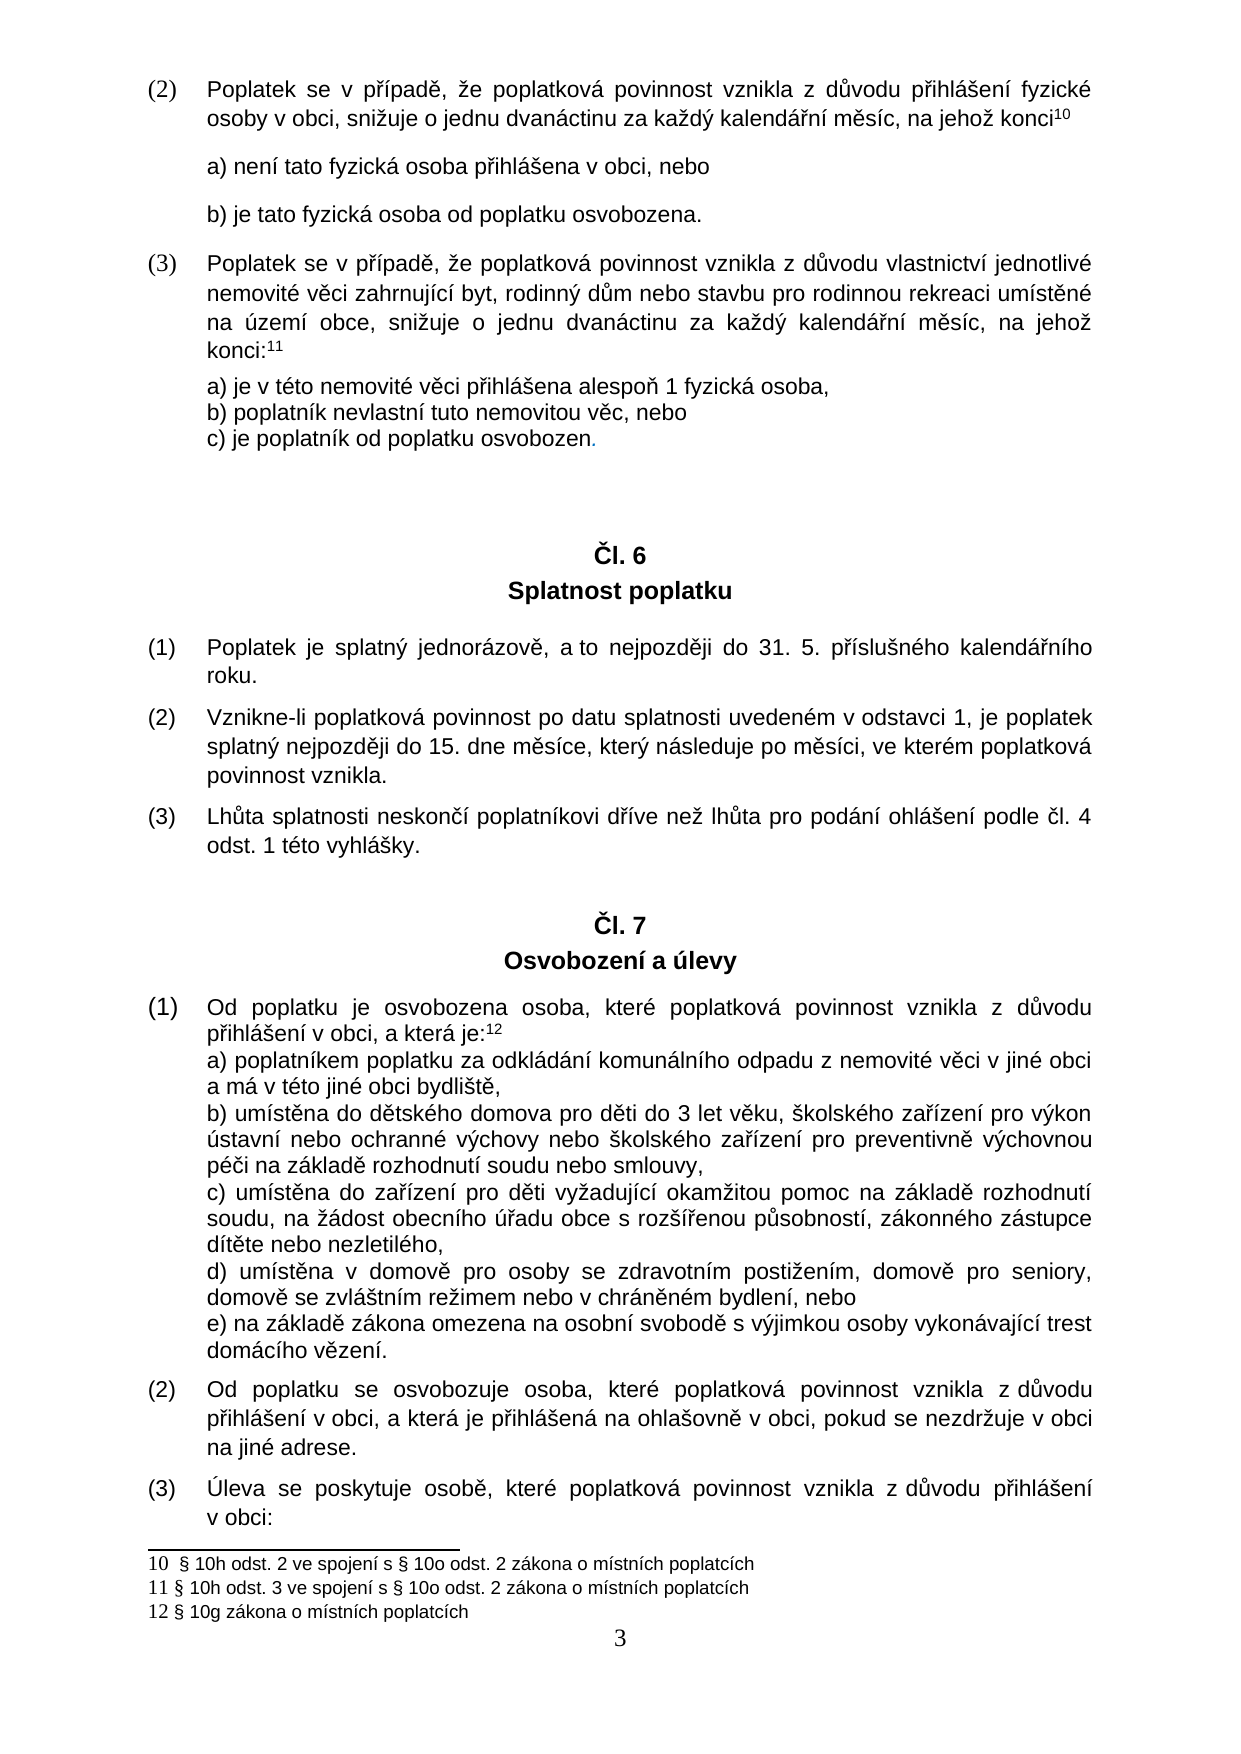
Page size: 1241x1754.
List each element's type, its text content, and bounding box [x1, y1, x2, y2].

list Vznikne-li poplatková povinnost po datu splatnosti uvedeném v odstavci 1, je poplatek splatný nejpozději do 15. dne měsíce, který následuje po měsíci, ve kterém poplatková povinnost vznikla. [148, 704, 1093, 788]
text Osvobození a úlevy [148, 946, 1093, 975]
list Úleva se poskytuje osobě, které poplatková povinnost vznikla z důvodu přihlášení v obci: [148, 1475, 1093, 1530]
text c) je poplatník od poplatku osvobozen. [148, 425, 1093, 452]
text b) je tato fyzická osoba od poplatku osvobozena. [207, 201, 1093, 227]
text b) umístěna do dětského domova pro děti do 3 let věku, školského zařízení pro výkon ústavní nebo ochranné výchovy nebo školského zařízení pro preventivně výchovnou péči na základě rozhodnutí soudu nebo smlouvy, [207, 1099, 1093, 1178]
list Poplatek je splatný jednorázově, a to nejpozději do 31. 5. příslušného kalendářního roku. [148, 633, 1093, 689]
text c) umístěna do zařízení pro děti vyžadující okamžitou pomoc na základě rozhodnutí soudu, na žádost obecního úřadu obce s rozšířenou působností, zákonného zástupce dítěte nebo nezletilého, [207, 1178, 1093, 1258]
text Čl. 6 [148, 541, 1093, 569]
text a) není tato fyzická osoba přihlášena v obci, nebo [207, 153, 1093, 179]
text e) na základě zákona omezena na osobní svobodě s výjimkou osoby vykonávající trest domácího vězení. [207, 1310, 1093, 1363]
text b) poplatník nevlastní tuto nemovitou věc, nebo [148, 399, 1093, 425]
text Čl. 7 [148, 911, 1093, 940]
text Splatnost poplatku [148, 576, 1093, 604]
list § 10g zákona o místních poplatcích [148, 1599, 1093, 1623]
list Od poplatku je osvobozena osoba, které poplatková povinnost vznikla z důvodu přihlášení v obci, a která je: [148, 992, 1093, 1047]
text a) poplatníkem poplatku za odkládání komunálního odpadu z nemovité věci v jiné obci a má v této jiné obci bydliště, [207, 1047, 1093, 1099]
text a) je v této nemovité věci přihlášena alespoň 1 fyzická osoba, [148, 373, 1093, 399]
list Lhůta splatnosti neskončí poplatníkovi dříve než lhůta pro podání ohlášení podle čl. 4 odst. 1 této vyhlášky. [148, 803, 1093, 859]
list § 10h odst. 3 ve spojení s § 10o odst. 2 zákona o místních poplatcích [148, 1574, 1093, 1599]
list § 10h odst. 2 ve spojení s § 10o odst. 2 zákona o místních poplatcích [148, 1551, 1093, 1574]
text d) umístěna v domově pro osoby se zdravotním postižením, domově pro seniory, domově se zvláštním režimem nebo v chráněném bydlení, nebo [207, 1258, 1093, 1310]
list Poplatek se v případě, že poplatková povinnost vznikla z důvodu přihlášení fyzické osoby v obci, snižuje o jednu dvanáctinu za každý kalendářní měsíc, na jehož konci [148, 74, 1093, 131]
list Od poplatku se osvobozuje osoba, které poplatková povinnost vznikla z důvodu přihlášení v obci, a která je přihlášená na ohlašovně v obci, pokud se nezdržuje v obci na jiné adrese. [148, 1376, 1093, 1460]
list Poplatek se v případě, že poplatková povinnost vznikla z důvodu vlastnictví jednotlivé nemovité věci zahrnující byt, rodinný dům nebo stavbu pro rodinnou rekreaci umístěné na území obce, snižuje o jednu dvanáctinu za každý kalendářní měsíc, na jehož konci: [148, 248, 1093, 364]
